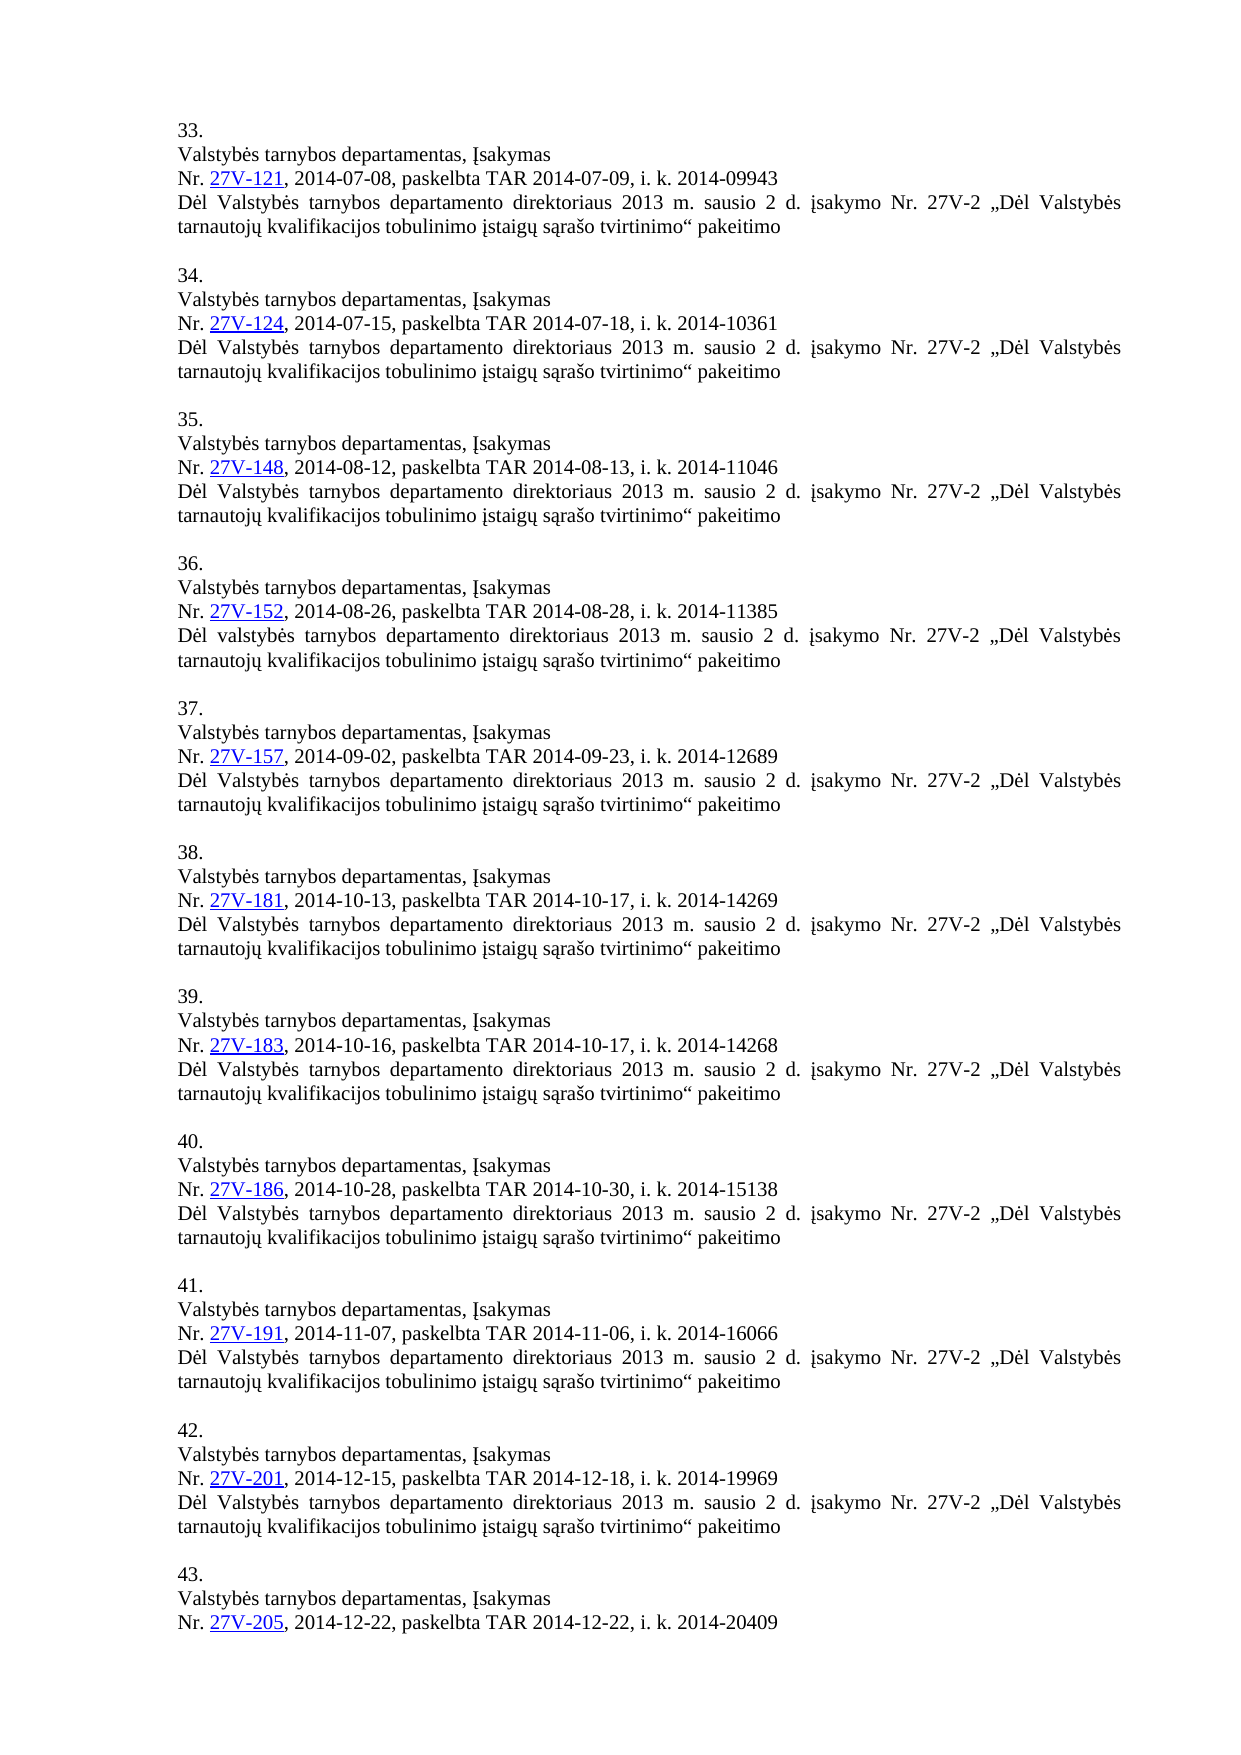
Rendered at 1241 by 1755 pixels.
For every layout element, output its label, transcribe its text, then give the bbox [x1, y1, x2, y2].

text Valstybės tarnybos departamentas, Įsakymas [177, 575, 1122, 599]
text 38. [177, 840, 1122, 864]
text 35. [177, 407, 1122, 431]
text 42. [177, 1417, 1122, 1442]
text Valstybės tarnybos departamentas, Įsakymas [177, 1442, 1122, 1466]
text Valstybės tarnybos departamentas, Įsakymas [177, 864, 1122, 888]
text Dėl Valstybės tarnybos departamento direktoriaus 2013 m. sausio 2 d. įsakymo Nr. 27V-2 „Dėl Valstybės tarnautojų kvalifikacijos tobulinimo įstaigų sąrašo tvirtinimo“ pakeitimo [177, 1345, 1122, 1393]
text Dėl Valstybės tarnybos departamento direktoriaus 2013 m. sausio 2 d. įsakymo Nr. 27V-2 „Dėl Valstybės tarnautojų kvalifikacijos tobulinimo įstaigų sąrašo tvirtinimo“ pakeitimo [177, 768, 1122, 816]
text Dėl valstybės tarnybos departamento direktoriaus 2013 m. sausio 2 d. įsakymo Nr. 27V-2 „Dėl Valstybės tarnautojų kvalifikacijos tobulinimo įstaigų sąrašo tvirtinimo“ pakeitimo [177, 623, 1122, 672]
text Dėl Valstybės tarnybos departamento direktoriaus 2013 m. sausio 2 d. įsakymo Nr. 27V-2 „Dėl Valstybės tarnautojų kvalifikacijos tobulinimo įstaigų sąrašo tvirtinimo“ pakeitimo [177, 1057, 1122, 1105]
text Valstybės tarnybos departamentas, Įsakymas [177, 142, 1122, 166]
text Valstybės tarnybos departamentas, Įsakymas [177, 1297, 1122, 1321]
text Nr. 27V-205, 2014-12-22, paskelbta TAR 2014-12-22, i. k. 2014-20409 [177, 1610, 1122, 1634]
text Nr. 27V-183, 2014-10-16, paskelbta TAR 2014-10-17, i. k. 2014-14268 [177, 1032, 1122, 1057]
text Dėl Valstybės tarnybos departamento direktoriaus 2013 m. sausio 2 d. įsakymo Nr. 27V-2 „Dėl Valstybės tarnautojų kvalifikacijos tobulinimo įstaigų sąrašo tvirtinimo“ pakeitimo [177, 335, 1122, 383]
text Nr. 27V-124, 2014-07-15, paskelbta TAR 2014-07-18, i. k. 2014-10361 [177, 311, 1122, 335]
text Nr. 27V-186, 2014-10-28, paskelbta TAR 2014-10-30, i. k. 2014-15138 [177, 1177, 1122, 1201]
text 37. [177, 696, 1122, 720]
text 33. [177, 118, 1122, 142]
text Dėl Valstybės tarnybos departamento direktoriaus 2013 m. sausio 2 d. įsakymo Nr. 27V-2 „Dėl Valstybės tarnautojų kvalifikacijos tobulinimo įstaigų sąrašo tvirtinimo“ pakeitimo [177, 190, 1122, 238]
text Valstybės tarnybos departamentas, Įsakymas [177, 1008, 1122, 1032]
text Nr. 27V-201, 2014-12-15, paskelbta TAR 2014-12-18, i. k. 2014-19969 [177, 1466, 1122, 1490]
text Nr. 27V-181, 2014-10-13, paskelbta TAR 2014-10-17, i. k. 2014-14269 [177, 888, 1122, 912]
text Dėl Valstybės tarnybos departamento direktoriaus 2013 m. sausio 2 d. įsakymo Nr. 27V-2 „Dėl Valstybės tarnautojų kvalifikacijos tobulinimo įstaigų sąrašo tvirtinimo“ pakeitimo [177, 1201, 1122, 1249]
text Nr. 27V-148, 2014-08-12, paskelbta TAR 2014-08-13, i. k. 2014-11046 [177, 455, 1122, 479]
text Valstybės tarnybos departamentas, Įsakymas [177, 431, 1122, 455]
text 41. [177, 1273, 1122, 1297]
text Dėl Valstybės tarnybos departamento direktoriaus 2013 m. sausio 2 d. įsakymo Nr. 27V-2 „Dėl Valstybės tarnautojų kvalifikacijos tobulinimo įstaigų sąrašo tvirtinimo“ pakeitimo [177, 1490, 1122, 1538]
text Nr. 27V-121, 2014-07-08, paskelbta TAR 2014-07-09, i. k. 2014-09943 [177, 166, 1122, 190]
text 39. [177, 984, 1122, 1008]
text Dėl Valstybės tarnybos departamento direktoriaus 2013 m. sausio 2 d. įsakymo Nr. 27V-2 „Dėl Valstybės tarnautojų kvalifikacijos tobulinimo įstaigų sąrašo tvirtinimo“ pakeitimo [177, 479, 1122, 527]
text Valstybės tarnybos departamentas, Įsakymas [177, 287, 1122, 311]
text 40. [177, 1129, 1122, 1153]
text Nr. 27V-157, 2014-09-02, paskelbta TAR 2014-09-23, i. k. 2014-12689 [177, 744, 1122, 768]
text Valstybės tarnybos departamentas, Įsakymas [177, 1153, 1122, 1177]
text Valstybės tarnybos departamentas, Įsakymas [177, 1586, 1122, 1610]
text Valstybės tarnybos departamentas, Įsakymas [177, 720, 1122, 744]
text Nr. 27V-152, 2014-08-26, paskelbta TAR 2014-08-28, i. k. 2014-11385 [177, 599, 1122, 623]
text Dėl Valstybės tarnybos departamento direktoriaus 2013 m. sausio 2 d. įsakymo Nr. 27V-2 „Dėl Valstybės tarnautojų kvalifikacijos tobulinimo įstaigų sąrašo tvirtinimo“ pakeitimo [177, 912, 1122, 960]
text 36. [177, 551, 1122, 575]
text 43. [177, 1562, 1122, 1586]
text Nr. 27V-191, 2014-11-07, paskelbta TAR 2014-11-06, i. k. 2014-16066 [177, 1321, 1122, 1345]
text 34. [177, 262, 1122, 287]
